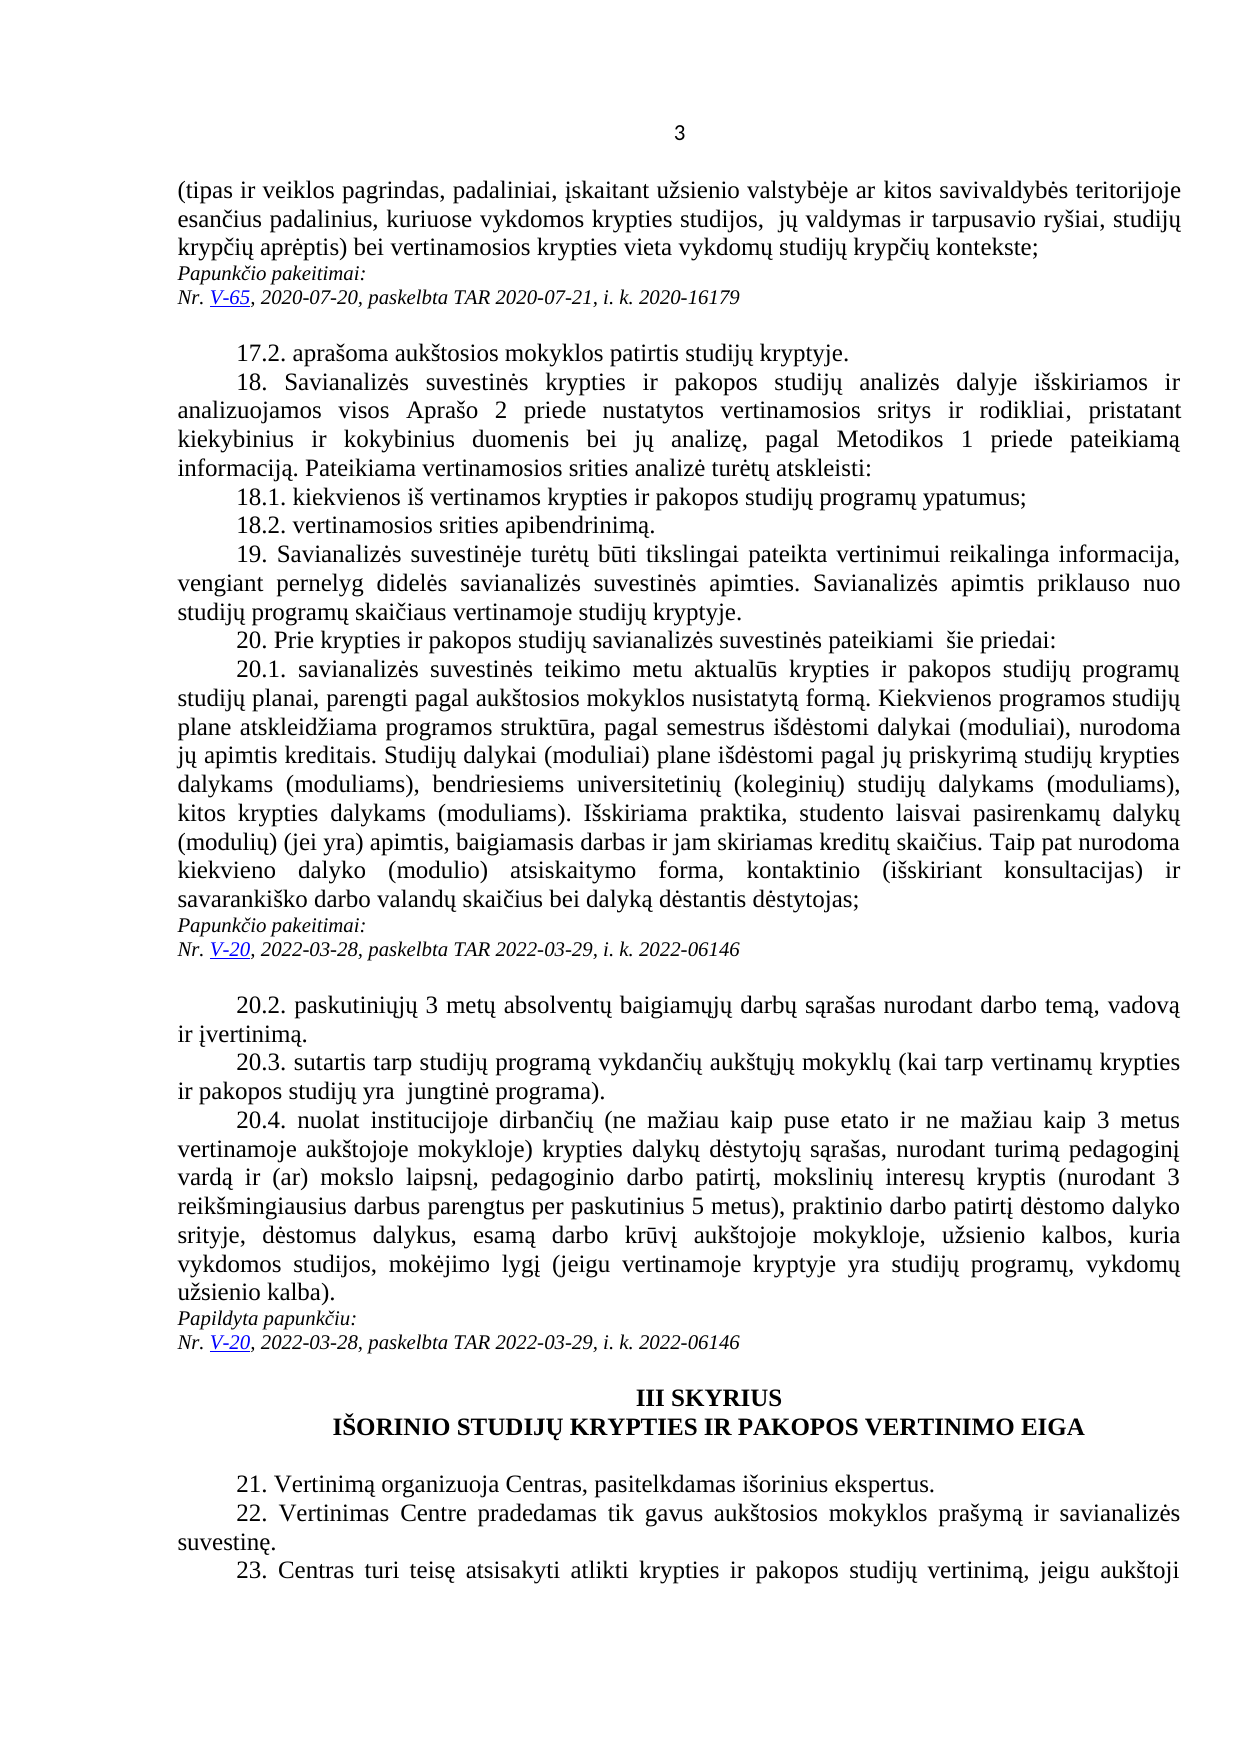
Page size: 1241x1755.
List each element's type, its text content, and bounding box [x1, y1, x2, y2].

text 21. Vertinimą organizuoja Centras, pasitelkdamas išorinius ekspertus. [236, 1469, 1181, 1498]
text IIi SKYRIUS [177, 1383, 1181, 1412]
text 20.4. nuolat institucijoje dirbančių (ne mažiau kaip puse etato ir ne mažiau kaip 3 metus vertinamoje aukštojoje mokykloje) krypties dalykų dėstytojų sąrašas, nurodant turimą pedagoginį vardą ir (ar) mokslo laipsnį, pedagoginio darbo patirtį, mokslinių interesų kryptis (nurodant 3 reikšmingiausius darbus parengtus per paskutinius 5 metus), praktinio darbo patirtį dėstomo dalyko srityje, dėstomus dalykus, esamą darbo krūvį aukštojoje mokykloje, užsienio kalbos, kuria vykdomos studijos, mokėjimo lygį (jeigu vertinamoje kryptyje yra studijų programų, vykdomų užsienio kalba). [177, 1105, 1181, 1306]
text 17.2. aprašoma aukštosios mokyklos patirtis studijų kryptyje. [236, 338, 1181, 367]
text Papunkčio pakeitimai: [177, 913, 1181, 937]
text 18.1. kiekvienos iš vertinamos krypties ir pakopos studijų programų ypatumus; [177, 482, 1181, 511]
text 20.1. savianalizės suvestinės teikimo metu aktualūs krypties ir pakopos studijų programų studijų planai, parengti pagal aukštosios mokyklos nusistatytą formą. Kiekvienos programos studijų plane atskleidžiama programos struktūra, pagal semestrus išdėstomi dalykai (moduliai), nurodoma jų apimtis kreditais. Studijų dalykai (moduliai) plane išdėstomi pagal jų priskyrimą studijų krypties dalykams (moduliams), bendriesiems universitetinių (koleginių) studijų dalykams (moduliams), kitos krypties dalykams (moduliams). Išskiriama praktika, studento laisvai pasirenkamų dalykų (modulių) (jei yra) apimtis, baigiamasis darbas ir jam skiriamas kreditų skaičius. Taip pat nurodoma kiekvieno dalyko (modulio) atsiskaitymo forma, kontaktinio (išskiriant konsultacijas) ir savarankiško darbo valandų skaičius bei dalyką dėstantis dėstytojas; [177, 654, 1181, 913]
text 20. Prie krypties ir pakopos studijų savianalizės suvestinės pateikiami šie priedai: [236, 626, 1181, 654]
text Nr. V-20, 2022-03-28, paskelbta TAR 2022-03-29, i. k. 2022-06146 [177, 937, 1181, 961]
text 19. Savianalizės suvestinėje turėtų būti tikslingai pateikta vertinimui reikalinga informacija, vengiant pernelyg didelės savianalizės suvestinės apimties. Savianalizės apimtis priklauso nuo studijų programų skaičiaus vertinamoje studijų kryptyje. [177, 539, 1181, 626]
text 22. Vertinimas Centre pradedamas tik gavus aukštosios mokyklos prašymą ir savianalizės suvestinę. [177, 1498, 1181, 1556]
text 18. Savianalizės suvestinės krypties ir pakopos studijų analizės dalyje išskiriamos ir analizuojamos visos Aprašo 2 priede nustatytos vertinamosios sritys ir rodikliai, pristatant kiekybinius ir kokybinius duomenis bei jų analizę, pagal Metodikos 1 priede pateikiamą informaciją. Pateikiama vertinamosios srities analizė turėtų atskleisti: [177, 367, 1181, 482]
text 23. Centras turi teisę atsisakyti atlikti krypties ir pakopos studijų vertinimą, jeigu aukštoji [177, 1556, 1181, 1584]
text IŠORINIO STUDIJŲ KRYPTIES IR PAKOPOS VERTINIMO EIGA [177, 1412, 1181, 1441]
text Nr. V-20, 2022-03-28, paskelbta TAR 2022-03-29, i. k. 2022-06146 [177, 1330, 1181, 1354]
text Papunkčio pakeitimai: [177, 261, 1181, 285]
text Nr. V-65, 2020-07-20, paskelbta TAR 2020-07-21, i. k. 2020-16179 [177, 285, 1181, 309]
text 18.2. vertinamosios srities apibendrinimą. [236, 511, 1181, 539]
text 20.2. paskutiniųjų 3 metų absolventų baigiamųjų darbų sąrašas nurodant darbo temą, vadovą ir įvertinimą. [177, 990, 1181, 1047]
text 20.3. sutartis tarp studijų programą vykdančių aukštųjų mokyklų (kai tarp vertinamų krypties ir pakopos studijų yra jungtinė programa). [177, 1047, 1181, 1105]
text (tipas ir veiklos pagrindas, padaliniai, įskaitant užsienio valstybėje ar kitos savivaldybės teritorijoje esančius padalinius, kuriuose vykdomos krypties studijos, jų valdymas ir tarpusavio ryšiai, studijų krypčių aprėptis) bei vertinamosios krypties vieta vykdomų studijų krypčių kontekste; [177, 175, 1181, 261]
text Papildyta papunkčiu: [177, 1306, 1181, 1330]
